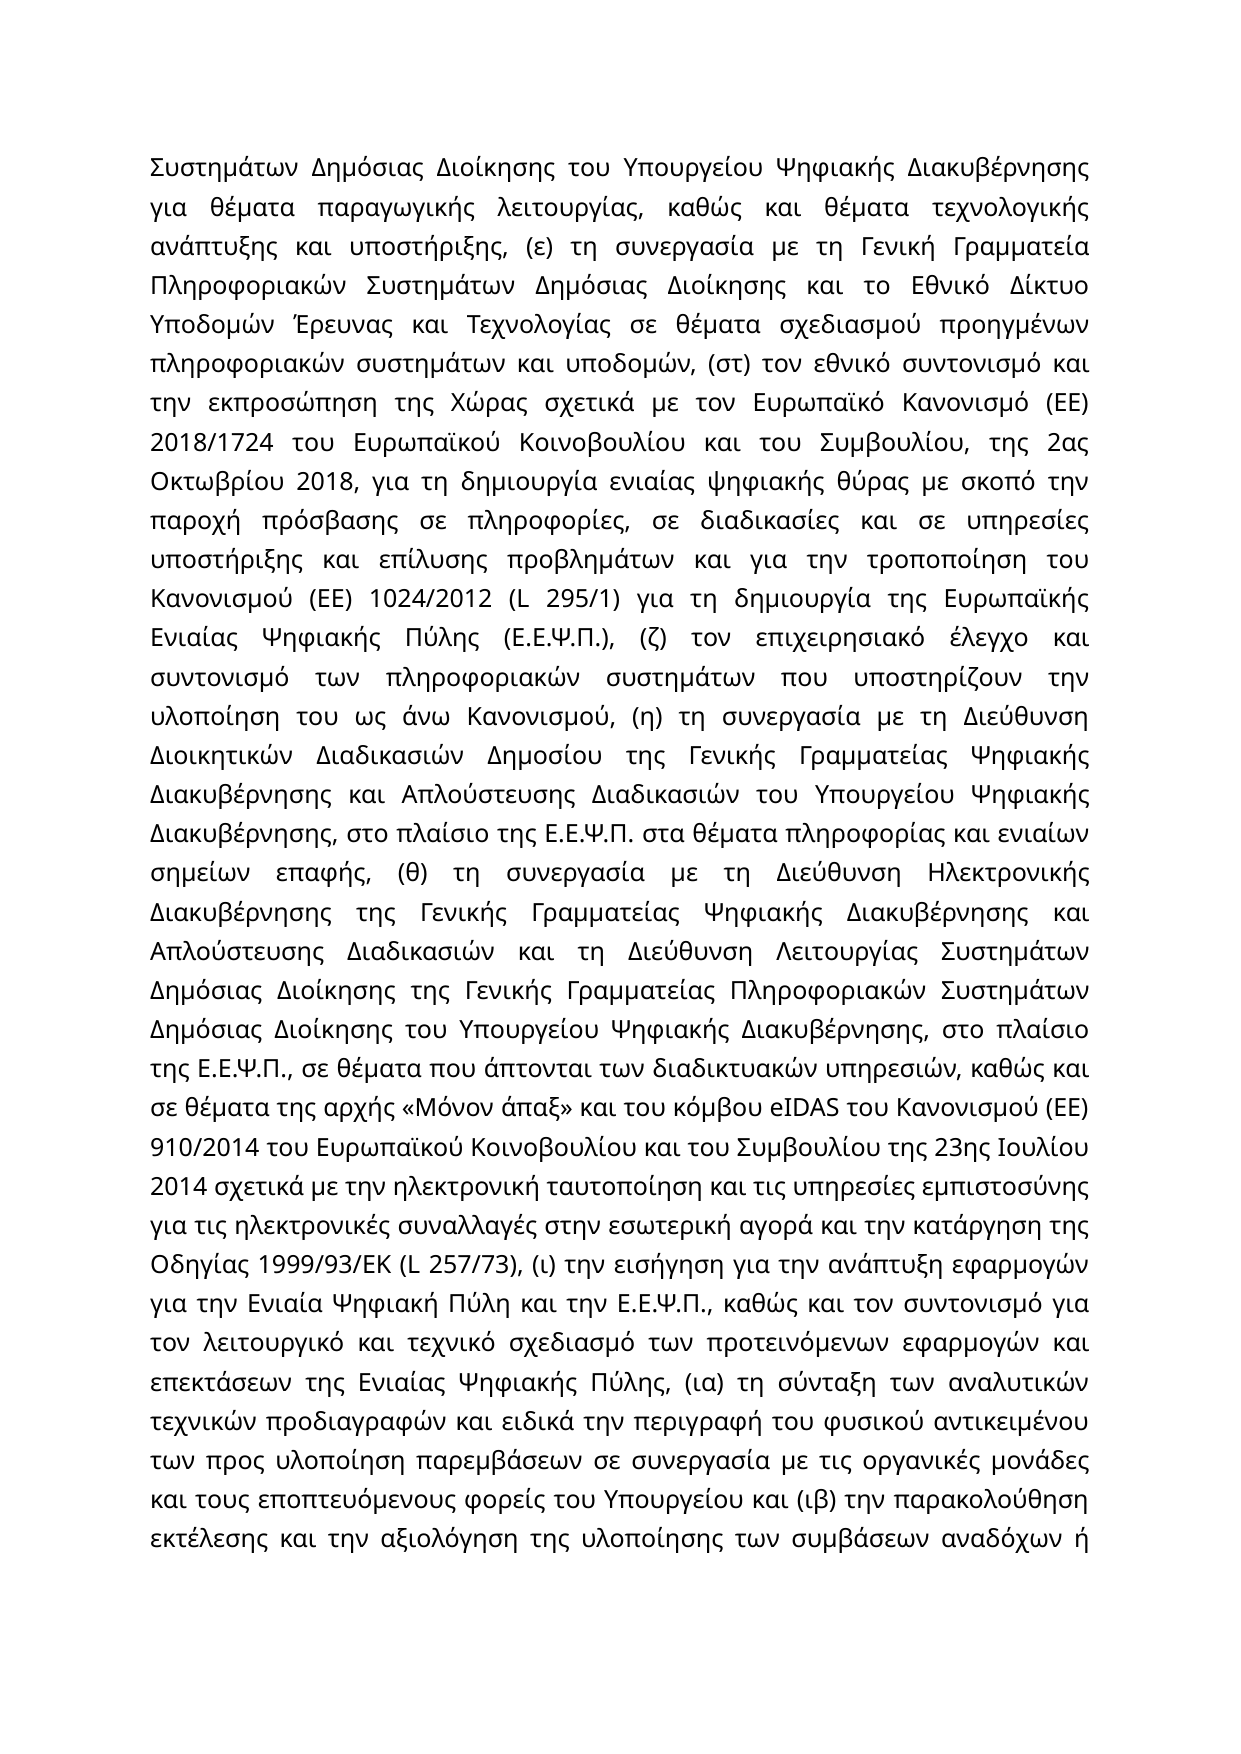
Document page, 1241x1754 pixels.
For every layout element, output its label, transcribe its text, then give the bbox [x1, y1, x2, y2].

text Συστημάτων Δημόσιας Διοίκησης του Υπουργείου Ψηφιακής Διακυβέρνησης για θέματα παραγωγικής λειτουργίας, καθώς και θέματα τεχνολογικής ανάπτυξης και υποστήριξης, (ε) τη συνεργασία με τη Γενική Γραμματεία Πληροφοριακών Συστημάτων Δημόσιας Διοίκησης και το Εθνικό Δίκτυο Υποδομών Έρευνας και Τεχνολογίας σε θέματα σχεδιασμού προηγμένων πληροφοριακών συστημάτων και υποδομών, (στ) τον εθνικό συντονισμό και την εκπροσώπηση της Χώρας σχετικά με τον Ευρωπαϊκό Κανονισμό (EE) 2018/1724 του Ευρωπαϊκού Κοινοβουλίου και του Συμβουλίου, της 2ας Οκτωβρίου 2018, για τη δημιουργία ενιαίας ψηφιακής θύρας με σκοπό την παροχή πρόσβασης σε πληροφορίες, σε διαδικασίες και σε υπηρεσίες υποστήριξης και επίλυσης προβλημάτων και για την τροποποίηση του Κανονισμού (ΕΕ) 1024/2012 (L 295/1) για τη δημιουργία της Ευρωπαϊκής Ενιαίας Ψηφιακής Πύλης (Ε.Ε.Ψ.Π.), (ζ) τον επιχειρησιακό έλεγχο και συντονισμό των πληροφοριακών συστημάτων που υποστηρίζουν την υλοποίηση του ως άνω Κανονισμού, (η) τη συνεργασία με τη Διεύθυνση Διοικητικών Διαδικασιών Δημοσίου της Γενικής Γραμματείας Ψηφιακής Διακυβέρνησης και Απλούστευσης Διαδικασιών του Υπουργείου Ψηφιακής Διακυβέρνησης, στο πλαίσιο της Ε.Ε.Ψ.Π. στα θέματα πληροφορίας και ενιαίων σημείων επαφής, (θ) τη συνεργασία με τη Διεύθυνση Ηλεκτρονικής Διακυβέρνησης της Γενικής Γραμματείας Ψηφιακής Διακυβέρνησης και Απλούστευσης Διαδικασιών και τη Διεύθυνση Λειτουργίας Συστημάτων Δημόσιας Διοίκησης της Γενικής Γραμματείας Πληροφοριακών Συστημάτων Δημόσιας Διοίκησης του Υπουργείου Ψηφιακής Διακυβέρνησης, στο πλαίσιο της Ε.Ε.Ψ.Π., σε θέματα που άπτονται των διαδικτυακών υπηρεσιών, καθώς και σε θέματα της αρχής «Μόνον άπαξ» και του κόμβου eIDAS του Κανονισμού (EE) 910/2014 του Ευρωπαϊκού Κοινοβουλίου και του Συμβουλίου της 23ης Ιουλίου 2014 σχετικά με την ηλεκτρονική ταυτοποίηση και τις υπηρεσίες εμπιστοσύνης για τις ηλεκτρονικές συναλλαγές στην εσωτερική αγορά και την κατάργηση της Οδηγίας 1999/93/ΕΚ (L 257/73), (ι) την εισήγηση για την ανάπτυξη εφαρμογών για την Ενιαία Ψηφιακή Πύλη και την Ε.Ε.Ψ.Π., καθώς και τον συντονισμό για τον λειτουργικό και τεχνικό σχεδιασμό των προτεινόμενων εφαρμογών και επεκτάσεων της Ενιαίας Ψηφιακής Πύλης, (ια) τη σύνταξη των αναλυτικών τεχνικών προδιαγραφών και ειδικά την περιγραφή του φυσικού αντικειμένου των προς υλοποίηση παρεμβάσεων σε συνεργασία με τις οργανικές μονάδες και τους εποπτευόμενους φορείς του Υπουργείου και (ιβ) την παρακολούθηση εκτέλεσης και την αξιολόγηση της υλοποίησης των συμβάσεων αναδόχων ή [150, 150, 1090, 1555]
